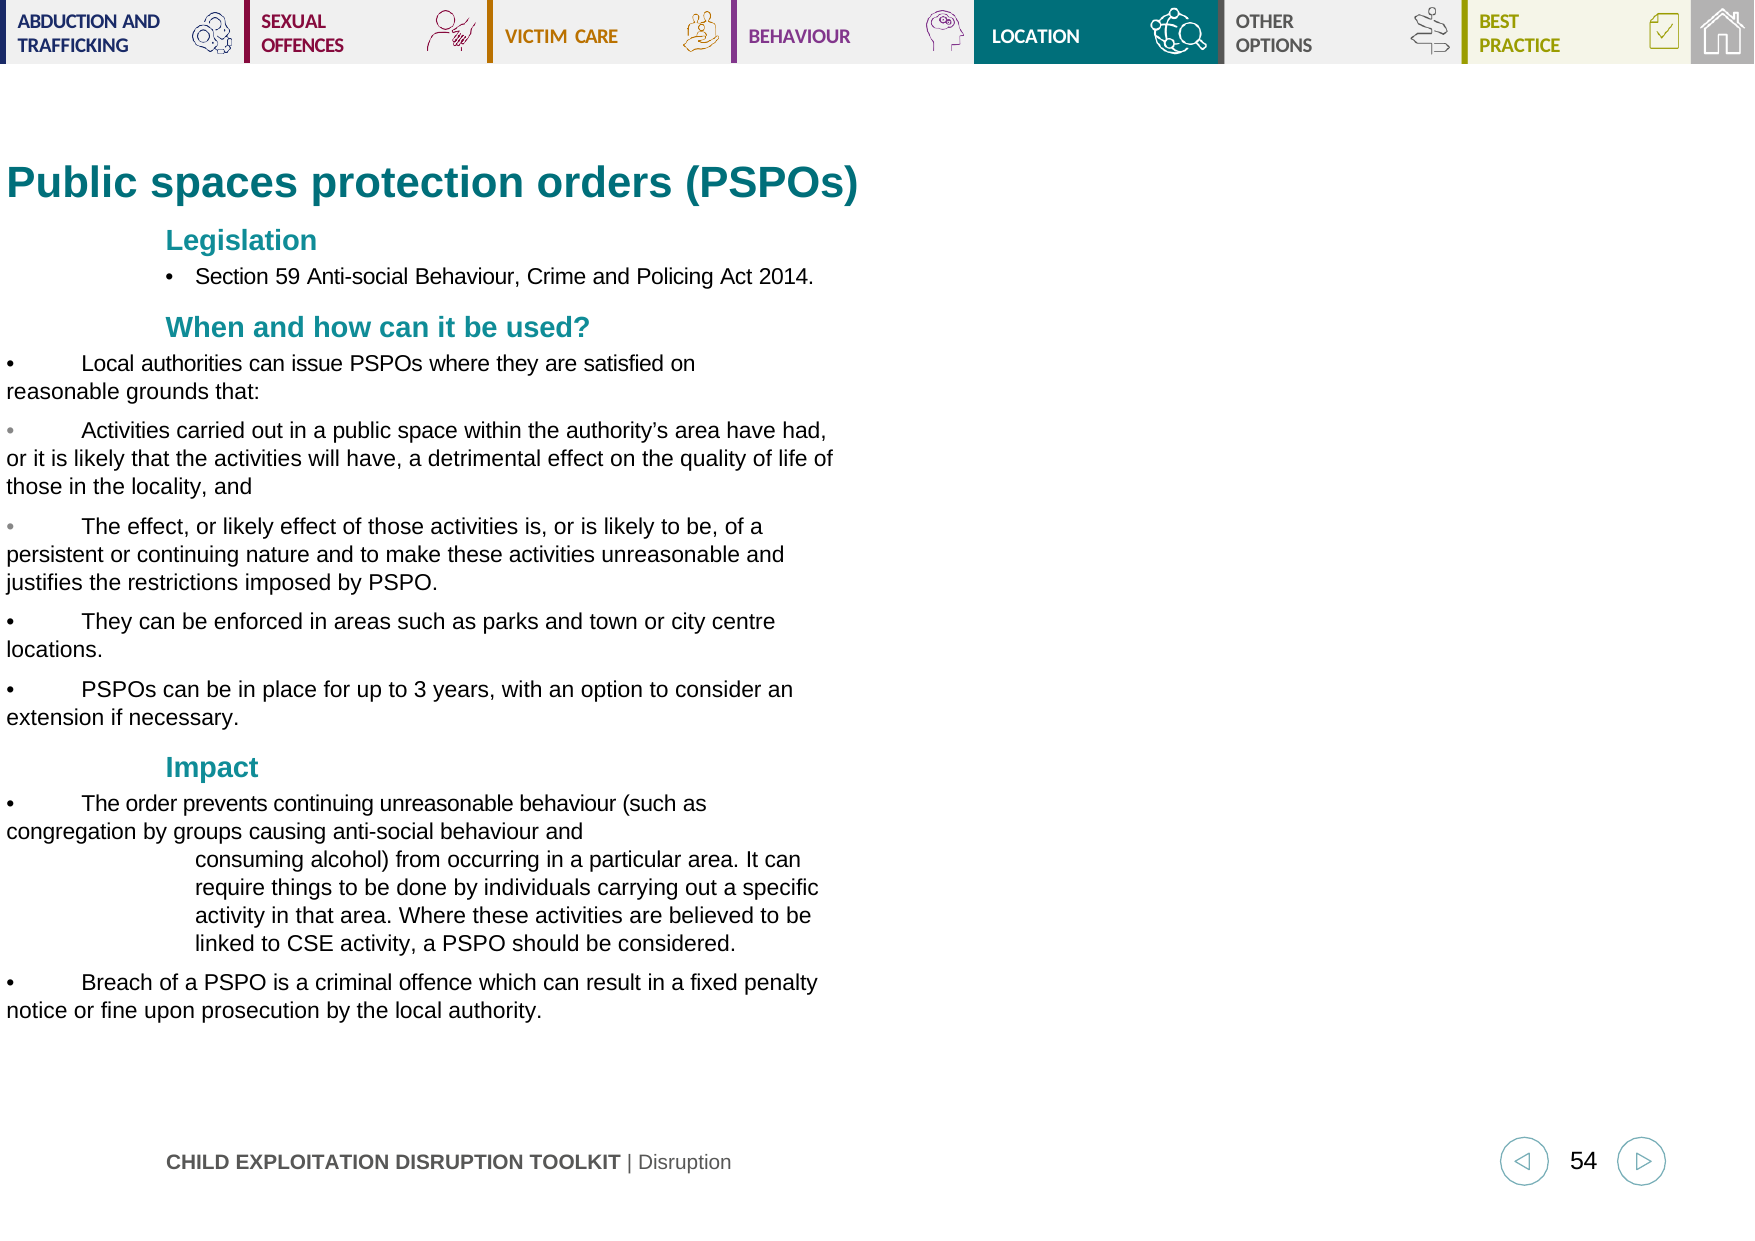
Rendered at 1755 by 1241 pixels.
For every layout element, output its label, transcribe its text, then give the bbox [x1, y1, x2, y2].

list Local authorities can issue PSPOs where they are satisfied on reasonable grounds that: [6, 350, 802, 404]
subtitle Legislation [165, 223, 1702, 257]
text consuming alcohol) from occurring in a particular area. It can require things to be done by individuals carrying out a specific activity in that area. Where these activities are believed to be linked to CSE activity, a PSPO should be considered. [195, 846, 876, 956]
subtitle Impact [165, 750, 1702, 784]
list They can be enforced in areas such as parks and town or city centre locations. [6, 608, 802, 662]
list Breach of a PSPO is a criminal offence which can result in a fixed penalty notice or fine upon prosecution by the local authority. [6, 969, 835, 1023]
subtitle Public spaces protection orders (PSPOs) [6, 158, 862, 207]
subtitle When and how can it be used? [165, 310, 1702, 344]
list Activities carried out in a public space within the authority’s area have had, or it is likely that the activities will have, a detrimental effect on the quality of life of those in the locality, and [6, 417, 851, 500]
list The effect, or likely effect of those activities is, or is likely to be, of a persistent or continuing nature and to make these activities unreasonable and justifies the restrictions imposed by PSPO. [6, 513, 848, 595]
list Section 59 Anti-social Behaviour, Crime and Policing Act 2014. [165, 263, 1702, 289]
list The order prevents continuing unreasonable behaviour (such as congregation by groups causing anti-social behaviour and [6, 790, 794, 844]
list PSPOs can be in place for up to 3 years, with an option to consider an extension if necessary. [6, 676, 860, 730]
